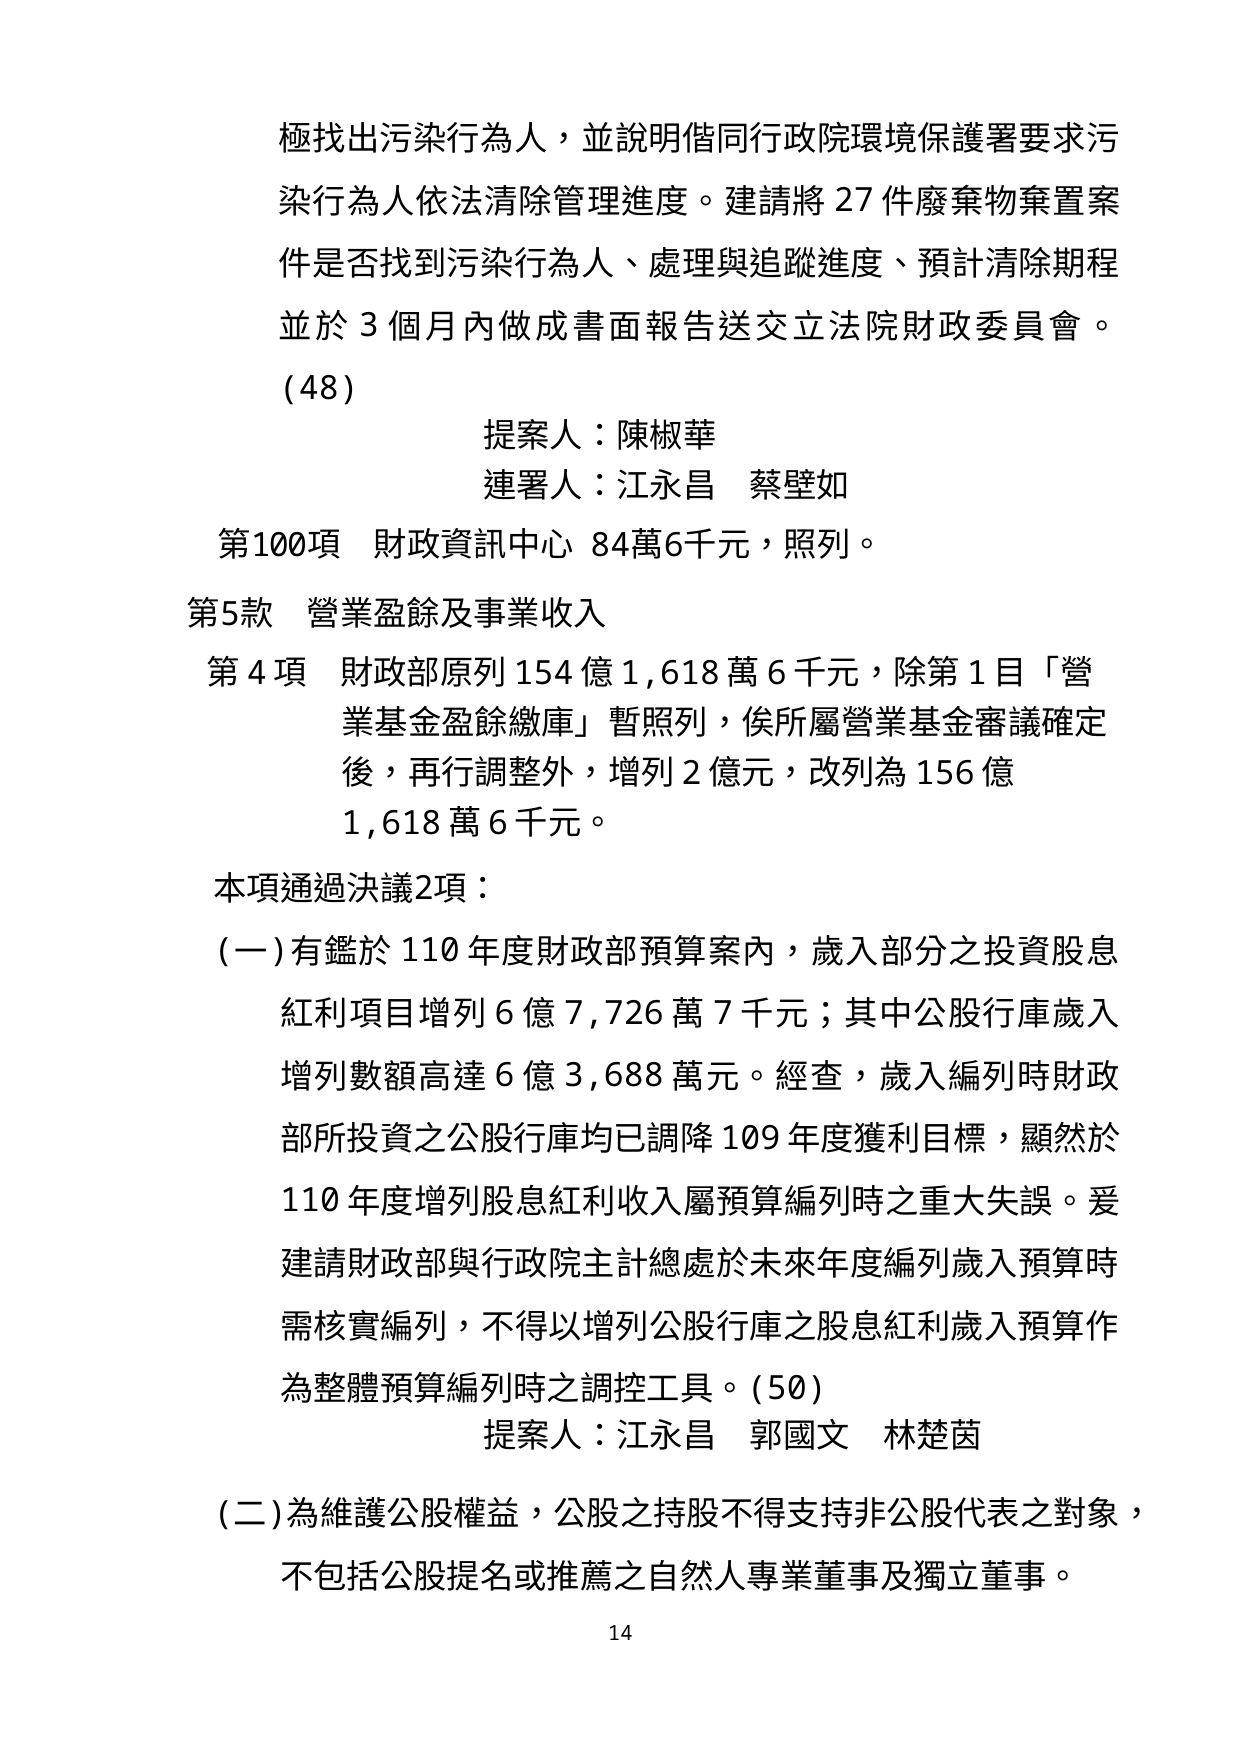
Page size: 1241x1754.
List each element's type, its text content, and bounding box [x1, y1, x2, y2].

text 有關上開27件列管場址，建請財政部國有財產署積極找出污染行為人，並說明偕同行政院環境保護署要求污染行為人依法清除管理進度。建請將27件廢棄物棄置案件是否找到污染行為人、處理與追蹤進度、預計清除期程，並於3個月內做成書面報告送交立法院財政委員會。(48) [278, 94, 1120, 407]
text 第5款 營業盈餘及事業收入 [120, 585, 1120, 635]
text 連署人：江永昌 蔡壁如 [483, 457, 1120, 507]
text (一)有鑑於110年度財政部預算案內，歲入部分之投資股息紅利項目增列6億7,726萬7千元；其中公股行庫歲入增列數額高達6億3,688萬元。經查，歲入編列時財政部所投資之公股行庫均已調降109年度獲利目標，顯然於110年度增列股息紅利收入屬預算編列時之重大失誤。爰建請財政部與行政院主計總處於未來年度編列歲入預算時，需核實編列，不得以增列公股行庫之股息紅利歲入預算作為整體預算編列時之調控工具。(50) [213, 907, 1120, 1407]
text (二)為維護公股權益，公股之持股不得支持非公股代表之對象，不包括公股提名或推薦之自然人專業董事及獨立董事。 [213, 1469, 1120, 1594]
text 第100項 財政資訊中心 84萬6千元，照列。 [120, 516, 1120, 566]
text 本項通過決議2項： [213, 844, 1120, 907]
text 提案人：江永昌 郭國文 林楚茵 [483, 1407, 1120, 1457]
text 第4項 財政部原列154億1,618萬6千元，除第1目「營業基金盈餘繳庫」暫照列，俟所屬營業基金審議確定後，再行調整外，增列2億元，改列為156億1,618萬6千元。 [207, 644, 1120, 844]
text 提案人：陳椒華 [483, 407, 1120, 457]
